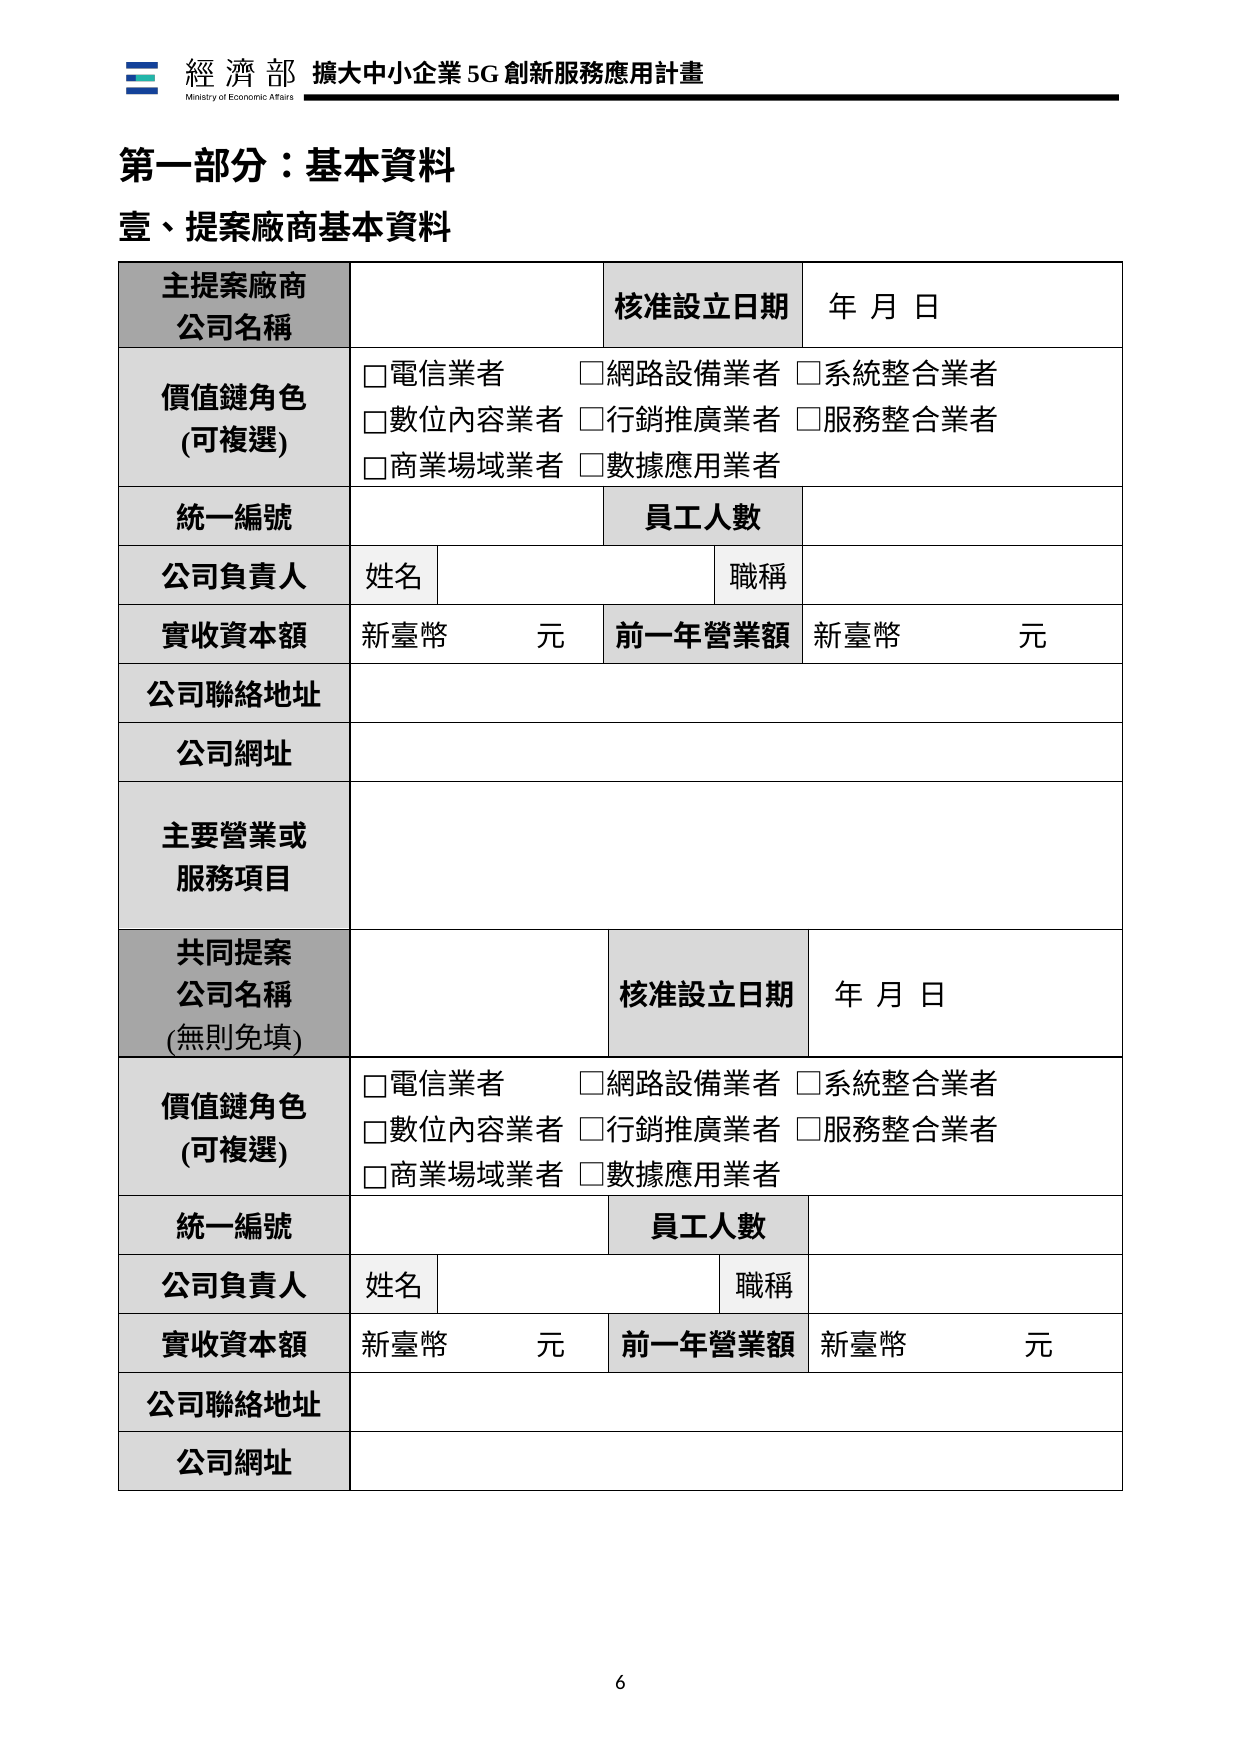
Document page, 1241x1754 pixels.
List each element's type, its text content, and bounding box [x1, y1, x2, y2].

table_cell 實收資本額 [119, 605, 349, 663]
table_cell [351, 930, 608, 1056]
table_cell 新臺幣 元 [351, 1314, 608, 1372]
table_cell 員工人數 [604, 487, 802, 545]
subtitle 壹、提案廠商基本資料 [118, 201, 1122, 249]
table_cell 公司網址 [119, 1432, 349, 1490]
table_cell 核准設立日期 [609, 930, 808, 1056]
table_cell [351, 1432, 1122, 1490]
table_header [351, 263, 603, 347]
table_cell 職稱 [720, 1255, 808, 1313]
table_cell 公司聯絡地址 [119, 1373, 349, 1431]
table_cell 新臺幣 元 [351, 605, 603, 663]
table_cell [351, 487, 603, 545]
table_cell 職稱 [715, 546, 802, 604]
table_cell 公司負責人 [119, 546, 349, 604]
table_cell [809, 1255, 1122, 1313]
table_cell 年 月 日 [809, 930, 1122, 1056]
table_cell 價值鏈角色 (可複選) [119, 1058, 349, 1195]
table_cell [351, 1196, 608, 1254]
table_cell [351, 1373, 1122, 1431]
table_cell 價值鏈角色 (可複選) [119, 348, 349, 486]
table_header 年 月 日 [803, 263, 1122, 347]
table_cell 新臺幣 元 [809, 1314, 1122, 1372]
table_cell 新臺幣 元 [803, 605, 1122, 663]
table_cell 實收資本額 [119, 1314, 349, 1372]
table_header 核准設立日期 [604, 263, 802, 347]
subtitle 第一部分：基本資料 [118, 142, 1122, 188]
table_cell 前一年營業額 [604, 605, 802, 663]
table_cell [351, 723, 1122, 781]
table_cell [803, 487, 1122, 545]
table_cell 前一年營業額 [609, 1314, 808, 1372]
table_cell 姓名 [351, 546, 437, 604]
table_cell 主要營業或 服務項目 [119, 782, 349, 928]
picture [118, 47, 302, 109]
table_cell 員工人數 [609, 1196, 808, 1254]
table_cell □電信業者 □網路設備業者 □系統整合業者 □數位內容業者 □行銷推廣業者 □服務整合業者 □商業場域業者 □數據應用業者 [351, 348, 1122, 486]
table_header 主提案廠商 公司名稱 [119, 263, 349, 347]
table_cell □電信業者 □網路設備業者 □系統整合業者 □數位內容業者 □行銷推廣業者 □服務整合業者 □商業場域業者 □數據應用業者 [351, 1058, 1122, 1195]
table_cell 姓名 [351, 1255, 437, 1313]
table_cell [351, 664, 1122, 722]
table_cell 統一編號 [119, 1196, 349, 1254]
table_cell [438, 1255, 719, 1313]
table_cell 統一編號 [119, 487, 349, 545]
table_cell [809, 1196, 1122, 1254]
table_cell 公司網址 [119, 723, 349, 781]
table_cell 公司負責人 [119, 1255, 349, 1313]
table_cell 公司聯絡地址 [119, 664, 349, 722]
table_cell [803, 546, 1122, 604]
table_cell [351, 782, 1122, 928]
table_cell 共同提案 公司名稱 (無則免填) [119, 930, 349, 1056]
table_cell [438, 546, 714, 604]
